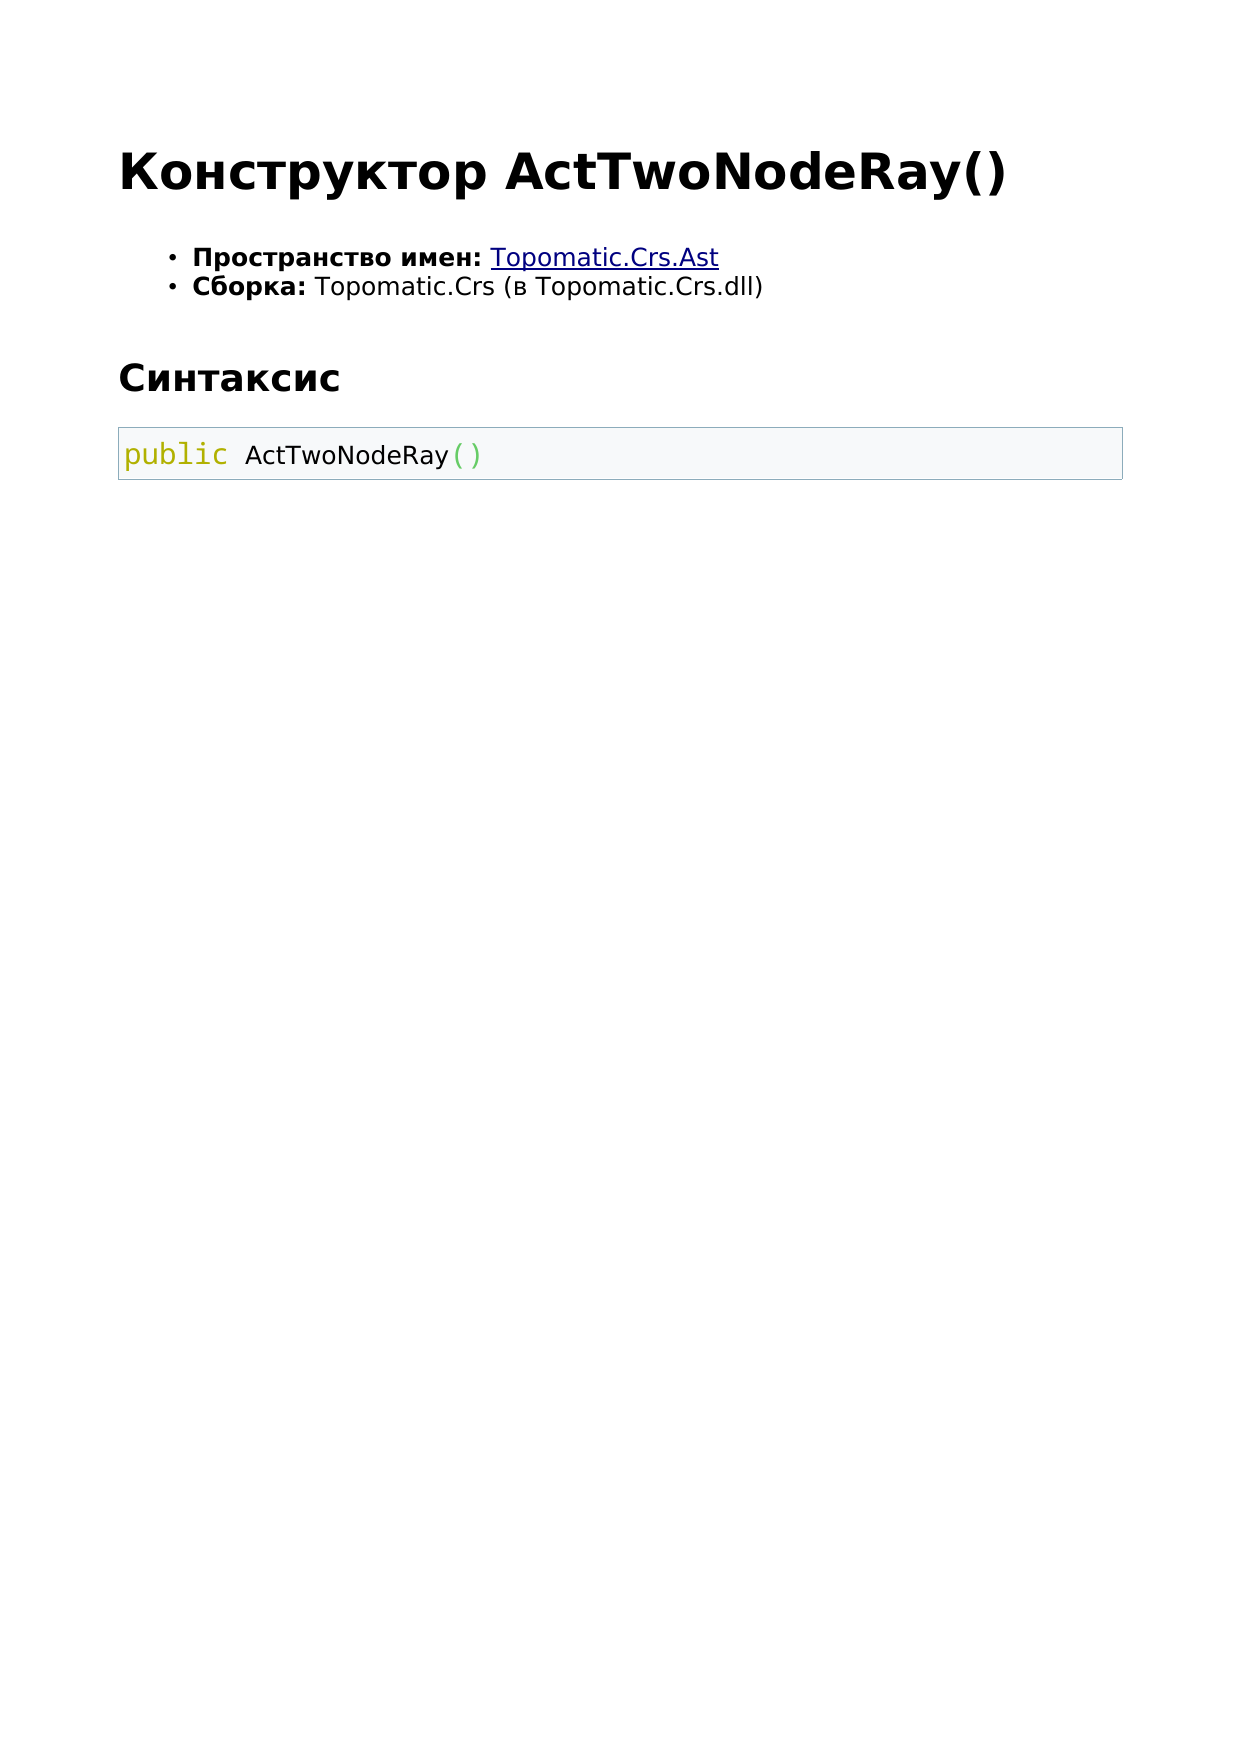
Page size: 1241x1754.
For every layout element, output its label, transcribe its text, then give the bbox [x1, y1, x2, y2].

list Пространство имен: Topomatic.Crs.Ast [177, 243, 1122, 272]
table_header public ActTwoNodeRay() [119, 428, 1122, 478]
list Сборка: Topomatic.Crs (в Topomatic.Crs.dll) [177, 272, 1122, 302]
subtitle Синтаксис [118, 356, 1122, 400]
subtitle Конструктор ActTwoNodeRay() [118, 143, 1122, 201]
